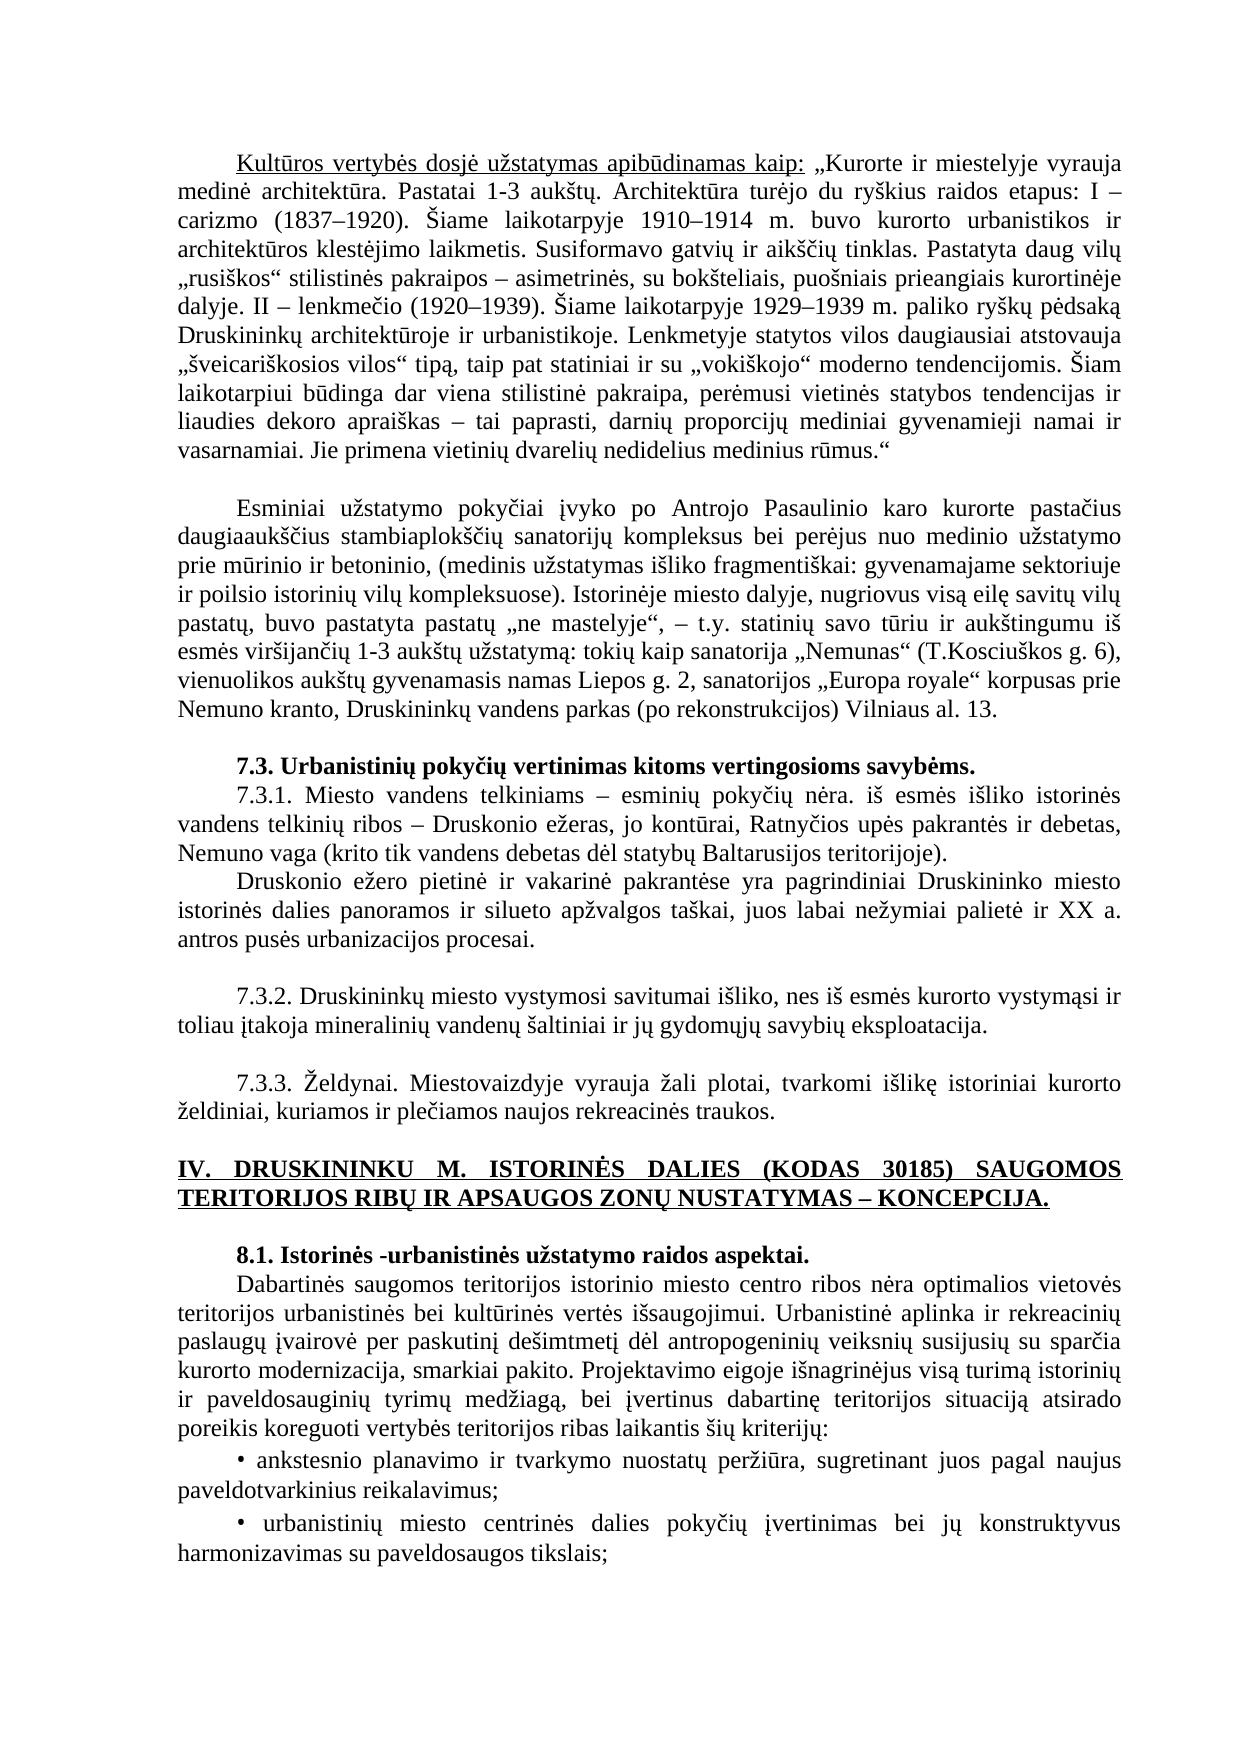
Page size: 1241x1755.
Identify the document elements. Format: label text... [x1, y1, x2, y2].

text TERITORIJOS RIBŲ IR APSAUGOS ZONŲ NUSTATYMAS – KONCEPCIJA. [177, 1180, 1122, 1211]
text 7.3.3. Želdynai. Miestovaizdyje vyrauja žali plotai, tvarkomi išlikę istoriniai kurorto želdiniai, kuriamos ir plečiamos naujos rekreacinės traukos. [177, 1068, 1122, 1125]
text Kultūros vertybės dosjė užstatymas apibūdinamas kaip: „Kurorte ir miestelyje vyrauja medinė architektūra. Pastatai 1-3 aukštų. Architektūra turėjo du ryškius raidos etapus: I – carizmo (1837–1920). Šiame laikotarpyje 1910–1914 m. buvo kurorto urbanistikos ir architektūros klestėjimo laikmetis. Susiformavo gatvių ir aikščių tinklas. Pastatyta daug vilų „rusiškos“ stilistinės pakraipos – asimetrinės, su bokšteliais, puošniais prieangiais kurortinėje dalyje. II – lenkmečio (1920–1939). Šiame laikotarpyje 1929–1939 m. paliko ryškų pėdsaką Druskininkų architektūroje ir urbanistikoje. Lenkmetyje statytos vilos daugiausiai atstovauja „šveicariškosios vilos“ tipą, taip pat statiniai ir su „vokiškojo“ moderno tendencijomis. Šiam laikotarpiui būdinga dar viena stilistinė pakraipa, perėmusi vietinės statybos tendencijas ir liaudies dekoro apraiškas – tai paprasti, darnių proporcijų mediniai gyvenamieji namai ir vasarnamiai. Jie primena vietinių dvarelių nedidelius medinius rūmus.“ [177, 148, 1122, 464]
text IV. DRUSKININKU M. ISTORINĖS DALIES (KODAS 30185) SAUGOMOS [177, 1154, 1122, 1179]
text • ankstesnio planavimo ir tvarkymo nuostatų peržiūra, sugretinant juos pagal naujus paveldotvarkinius reikalavimus; [177, 1441, 1122, 1504]
text 7.3.1. Miesto vandens telkiniams – esminių pokyčių nėra. iš esmės išliko istorinės vandens telkinių ribos – Druskonio ežeras, jo kontūrai, Ratnyčios upės pakrantės ir debetas, Nemuno vaga (krito tik vandens debetas dėl statybų Baltarusijos teritorijoje). [177, 780, 1122, 866]
text 7.3. Urbanistinių pokyčių vertinimas kitoms vertingosioms savybėms. [177, 751, 1122, 780]
text Esminiai užstatymo pokyčiai įvyko po Antrojo Pasaulinio karo kurorte pastačius daugiaaukščius stambiaplokščių sanatorijų kompleksus bei perėjus nuo medinio užstatymo prie mūrinio ir betoninio, (medinis užstatymas išliko fragmentiškai: gyvenamajame sektoriuje ir poilsio istorinių vilų kompleksuose). Istorinėje miesto dalyje, nugriovus visą eilę savitų vilų pastatų, buvo pastatyta pastatų „ne mastelyje“, – t.y. statinių savo tūriu ir aukštingumu iš esmės viršijančių 1-3 aukštų užstatymą: tokių kaip sanatorija „Nemunas“ (T.Kosciuškos g. 6), vienuolikos aukštų gyvenamasis namas Liepos g. 2, sanatorijos „Europa royale“ korpusas prie Nemuno kranto, Druskininkų vandens parkas (po rekonstrukcijos) Vilniaus al. 13. [177, 493, 1122, 723]
text Dabartinės saugomos teritorijos istorinio miesto centro ribos nėra optimalios vietovės teritorijos urbanistinės bei kultūrinės vertės išsaugojimui. Urbanistinė aplinka ir rekreacinių paslaugų įvairovė per paskutinį dešimtmetį dėl antropogeninių veiksnių susijusių su sparčia kurorto modernizacija, smarkiai pakito. Projektavimo eigoje išnagrinėjus visą turimą istorinių ir paveldosauginių tyrimų medžiagą, bei įvertinus dabartinę teritorijos situaciją atsirado poreikis koreguoti vertybės teritorijos ribas laikantis šių kriterijų: [177, 1269, 1122, 1441]
text 8.1. Istorinės -urbanistinės užstatymo raidos aspektai. [177, 1240, 1122, 1269]
text 7.3.2. Druskininkų miesto vystymosi savitumai išliko, nes iš esmės kurorto vystymąsi ir toliau įtakoja mineralinių vandenų šaltiniai ir jų gydomųjų savybių eksploatacija. [177, 981, 1122, 1039]
text Druskonio ežero pietinė ir vakarinė pakrantėse yra pagrindiniai Druskininko miesto istorinės dalies panoramos ir silueto apžvalgos taškai, juos labai nežymiai palietė ir XX a. antros pusės urbanizacijos procesai. [177, 866, 1122, 953]
text • urbanistinių miesto centrinės dalies pokyčių įvertinimas bei jų konstruktyvus harmonizavimas su paveldosaugos tikslais; [177, 1504, 1122, 1567]
